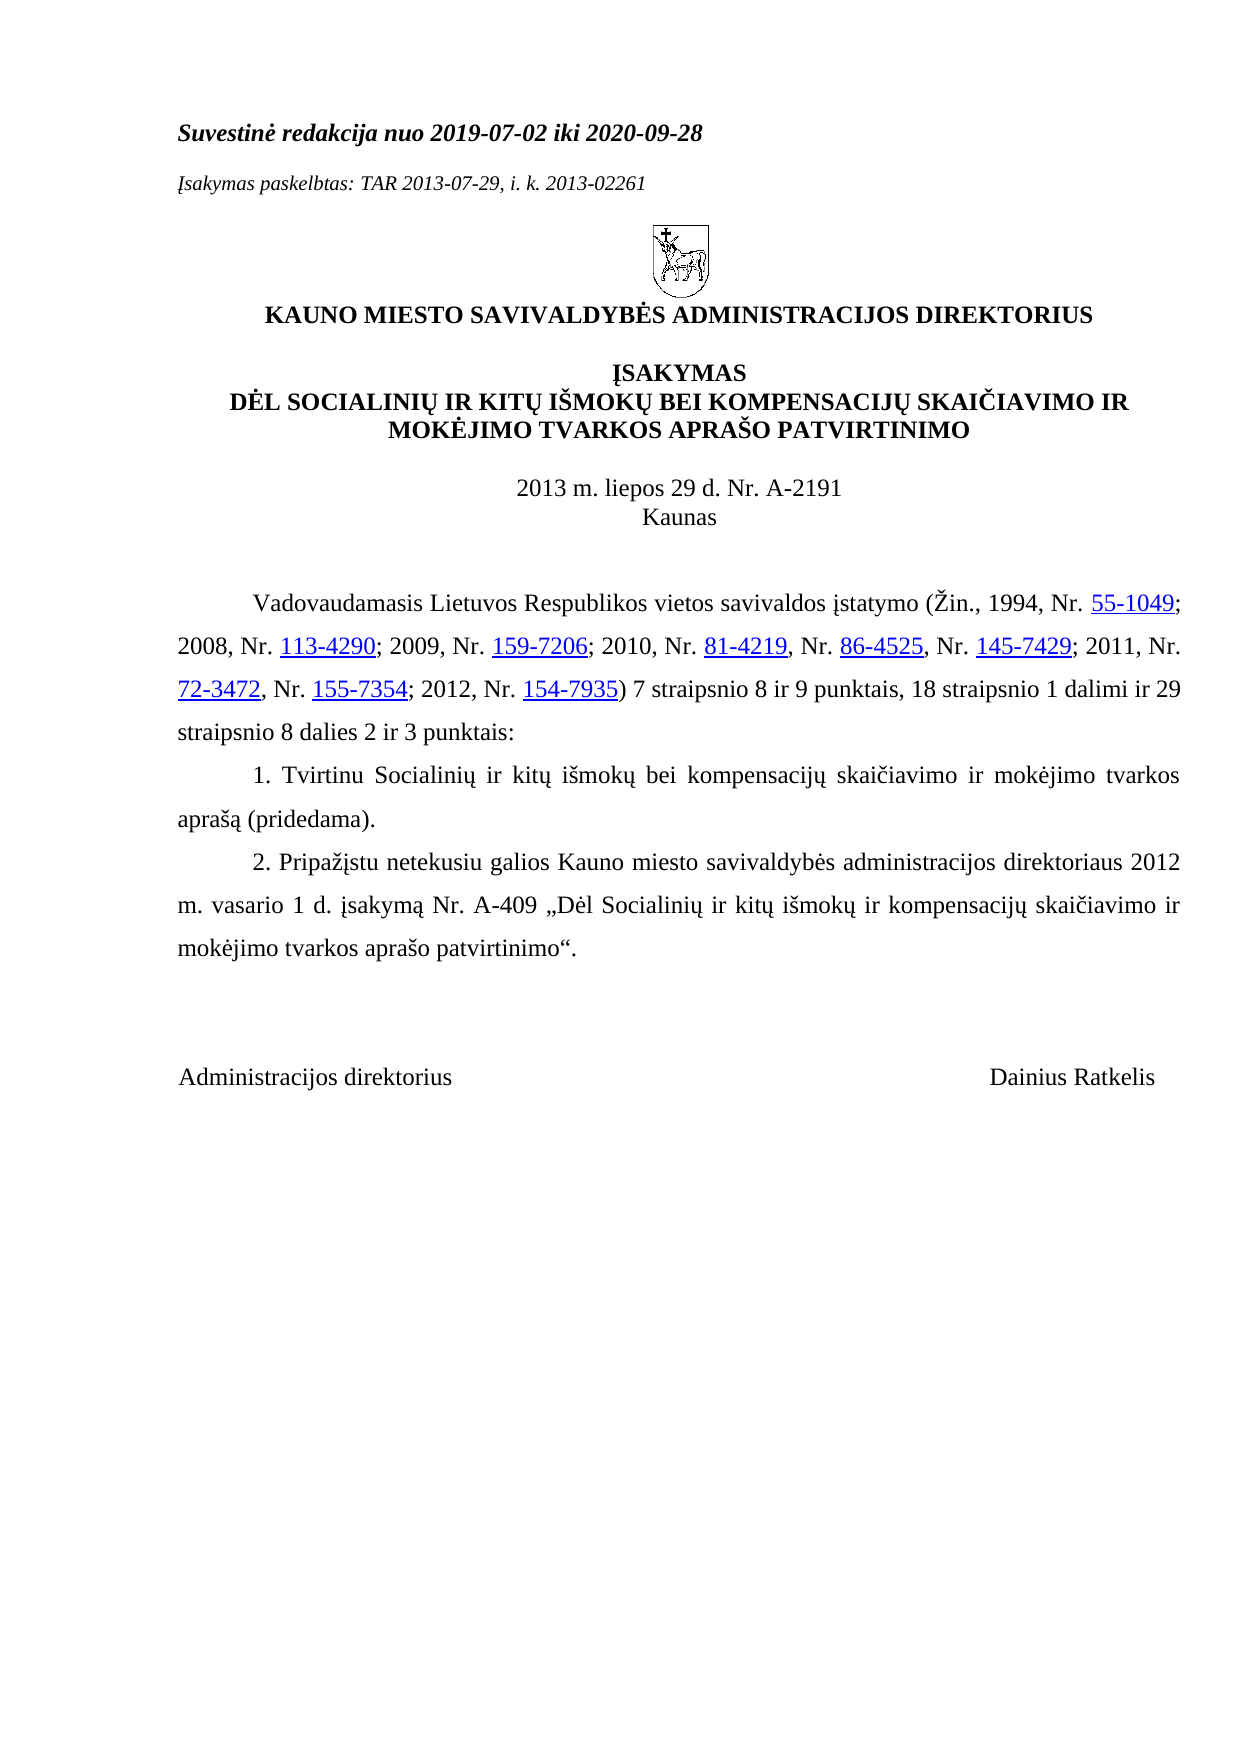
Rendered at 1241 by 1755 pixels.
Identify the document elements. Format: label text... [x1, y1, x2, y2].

text Įsakymas paskelbtas: TAR 2013-07-29, i. k. 2013-02261 [177, 171, 1181, 195]
text ĮSAKYMAS [177, 358, 1181, 387]
text Suvestinė redakcija nuo 2019-07-02 iki 2020-09-28 [177, 118, 1181, 147]
text 1. Tvirtinu Socialinių ir kitų išmokų bei kompensacijų skaičiavimo ir mokėjimo tvarkos aprašą (pridedama). [177, 761, 1181, 832]
text 2013 m. liepos 29 d. Nr. A-2191 [177, 473, 1181, 502]
text KAUNO MIESTO SAVIVALDYBĖS ADMINISTRACIJOS DIREKTORIUS [177, 301, 1181, 329]
text 2. Pripažįstu netekusiu galios Kauno miesto savivaldybės administracijos direktoriaus 2012 m. vasario 1 d. įsakymą Nr. A-409 „Dėl Socialinių ir kitų išmokų ir kompensacijų skaičiavimo ir mokėjimo tvarkos aprašo patvirtinimo“. [177, 847, 1181, 962]
text Vadovaudamasis Lietuvos Respublikos vietos savivaldos įstatymo (Žin., 1994, Nr. 55-1049; 2008, Nr. 113-4290; 2009, Nr. 159-7206; 2010, Nr. 81-4219, Nr. 86-4525, Nr. 145-7429; 2011, Nr. 72-3472, Nr. 155-7354; 2012, Nr. 154-7935) 7 straipsnio 8 ir 9 punktais, 18 straipsnio 1 dalimi ir 29 straipsnio 8 dalies 2 ir 3 punktais: [177, 588, 1181, 746]
text DĖL SOCIALINIŲ IR KITŲ IŠMOKŲ BEI KOMPENSACIJŲ SKAIČIAVIMO IR MOKĖJIMO TVARKOS APRAŠO PATVIRTINIMO [177, 387, 1181, 444]
text Kaunas [177, 502, 1181, 531]
text Administracijos direktorius Dainius Ratkelis [178, 1062, 1181, 1091]
